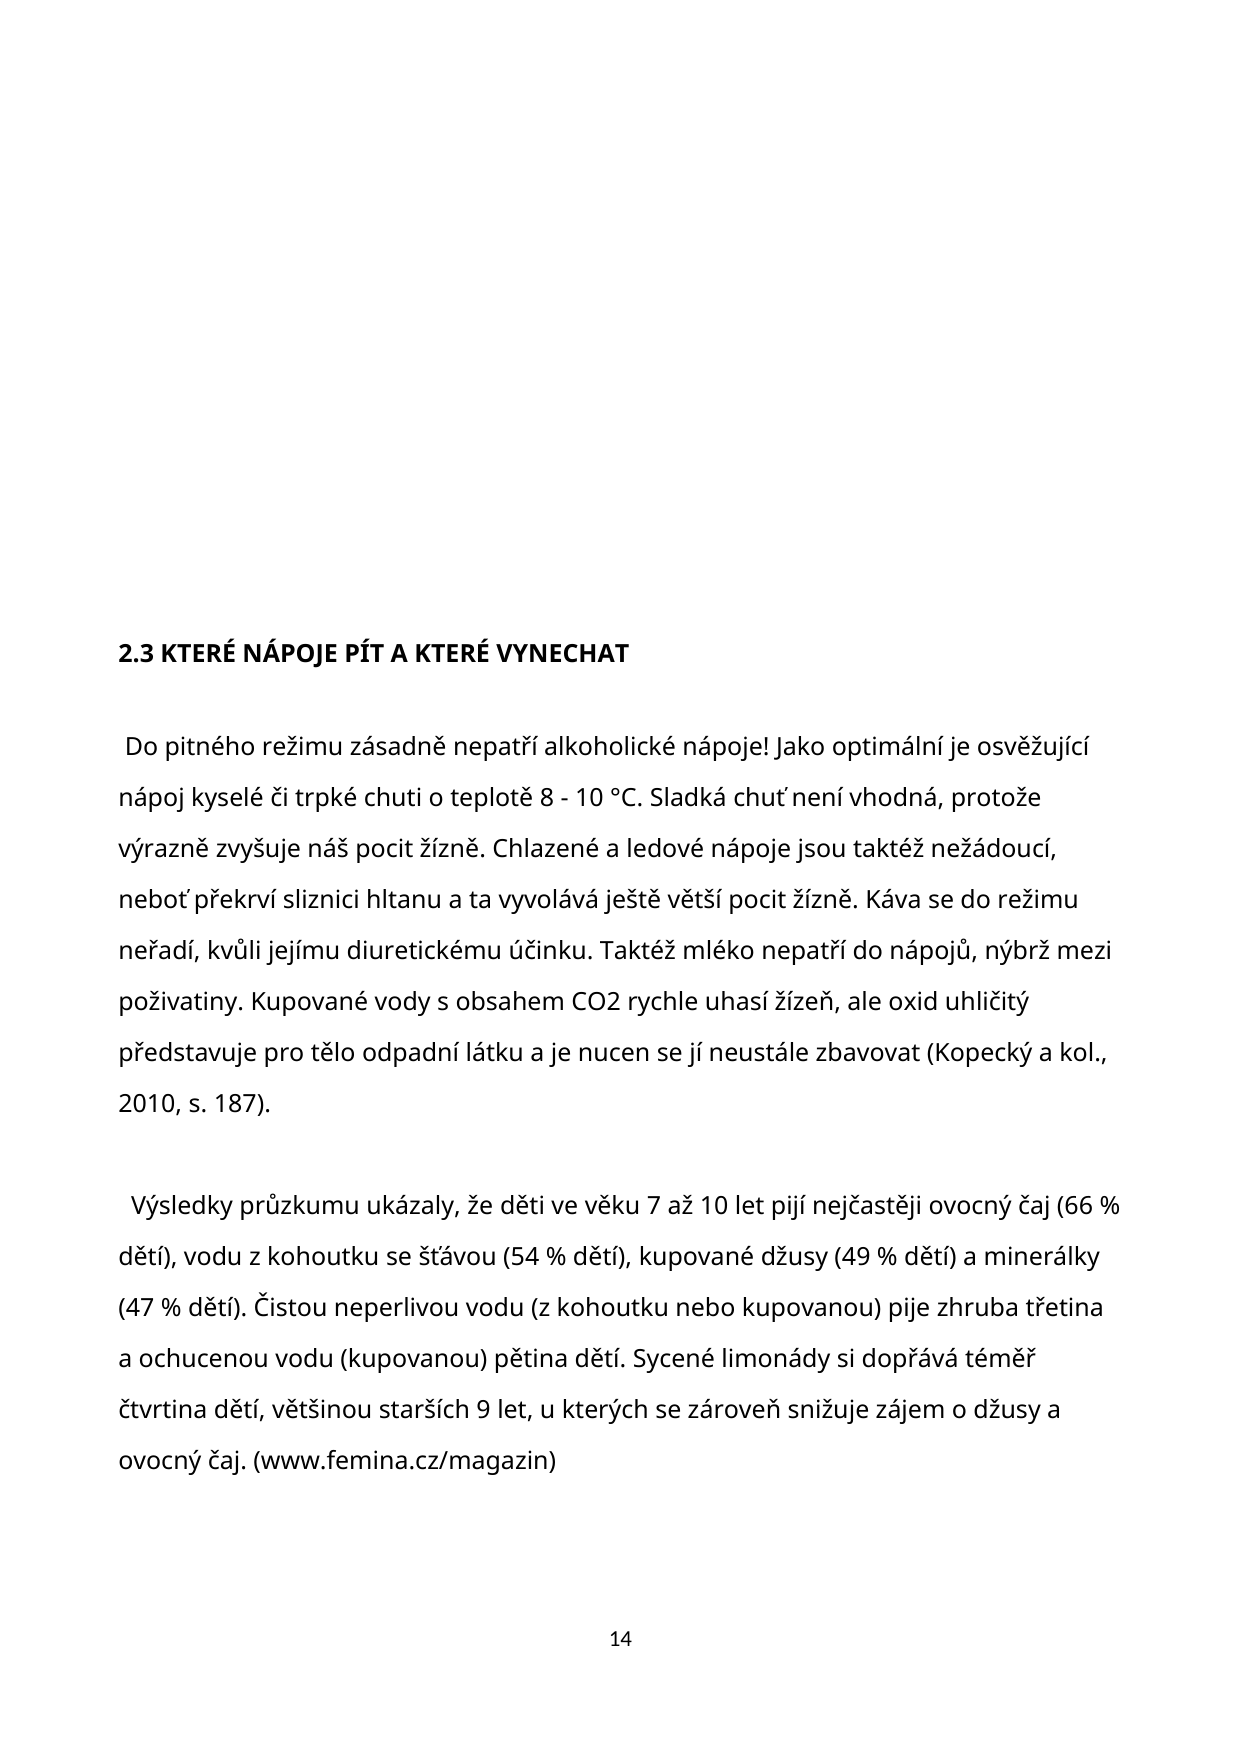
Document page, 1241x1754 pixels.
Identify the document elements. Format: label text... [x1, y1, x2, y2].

text Výsledky průzkumu ukázaly, že děti ve věku 7 až 10 let pijí nejčastěji ovocný čaj (66 % dětí), vodu z kohoutku se šťávou (54 % dětí), kupované džusy (49 % dětí) a minerálky (47 % dětí). Čistou neperlivou vodu (z kohoutku nebo kupovanou) pije zhruba třetina a ochucenou vodu (kupovanou) pětina dětí. Sycené limonády si dopřává téměř čtvrtina dětí, většinou starších 9 let, u kterých se zároveň snižuje zájem o džusy a ovocný čaj. (www.femina.cz/magazin) [118, 1188, 1122, 1528]
text 2.3 KTERÉ NÁPOJE PÍT A KTERÉ VYNECHAT [118, 635, 1122, 669]
text Do pitného režimu zásadně nepatří alkoholické nápoje! Jako optimální je osvěžující nápoj kyselé či trpké chuti o teplotě 8 - 10 °C. Sladká chuť není vhodná, protože výrazně zvyšuje náš pocit žízně. Chlazené a ledové nápoje jsou taktéž nežádoucí, neboť překrví sliznici hltanu a ta vyvolává ještě větší pocit žízně. Káva se do režimu neřadí, kvůli jejímu diuretickému účinku. Taktéž mléko nepatří do nápojů, nýbrž mezi poživatiny. Kupované vody s obsahem CO2 rychle uhasí žízeň, ale oxid uhličitý představuje pro tělo odpadní látku a je nucen se jí neustále zbavovat (Kopecký a kol., 2010, s. 187). [118, 728, 1122, 1119]
